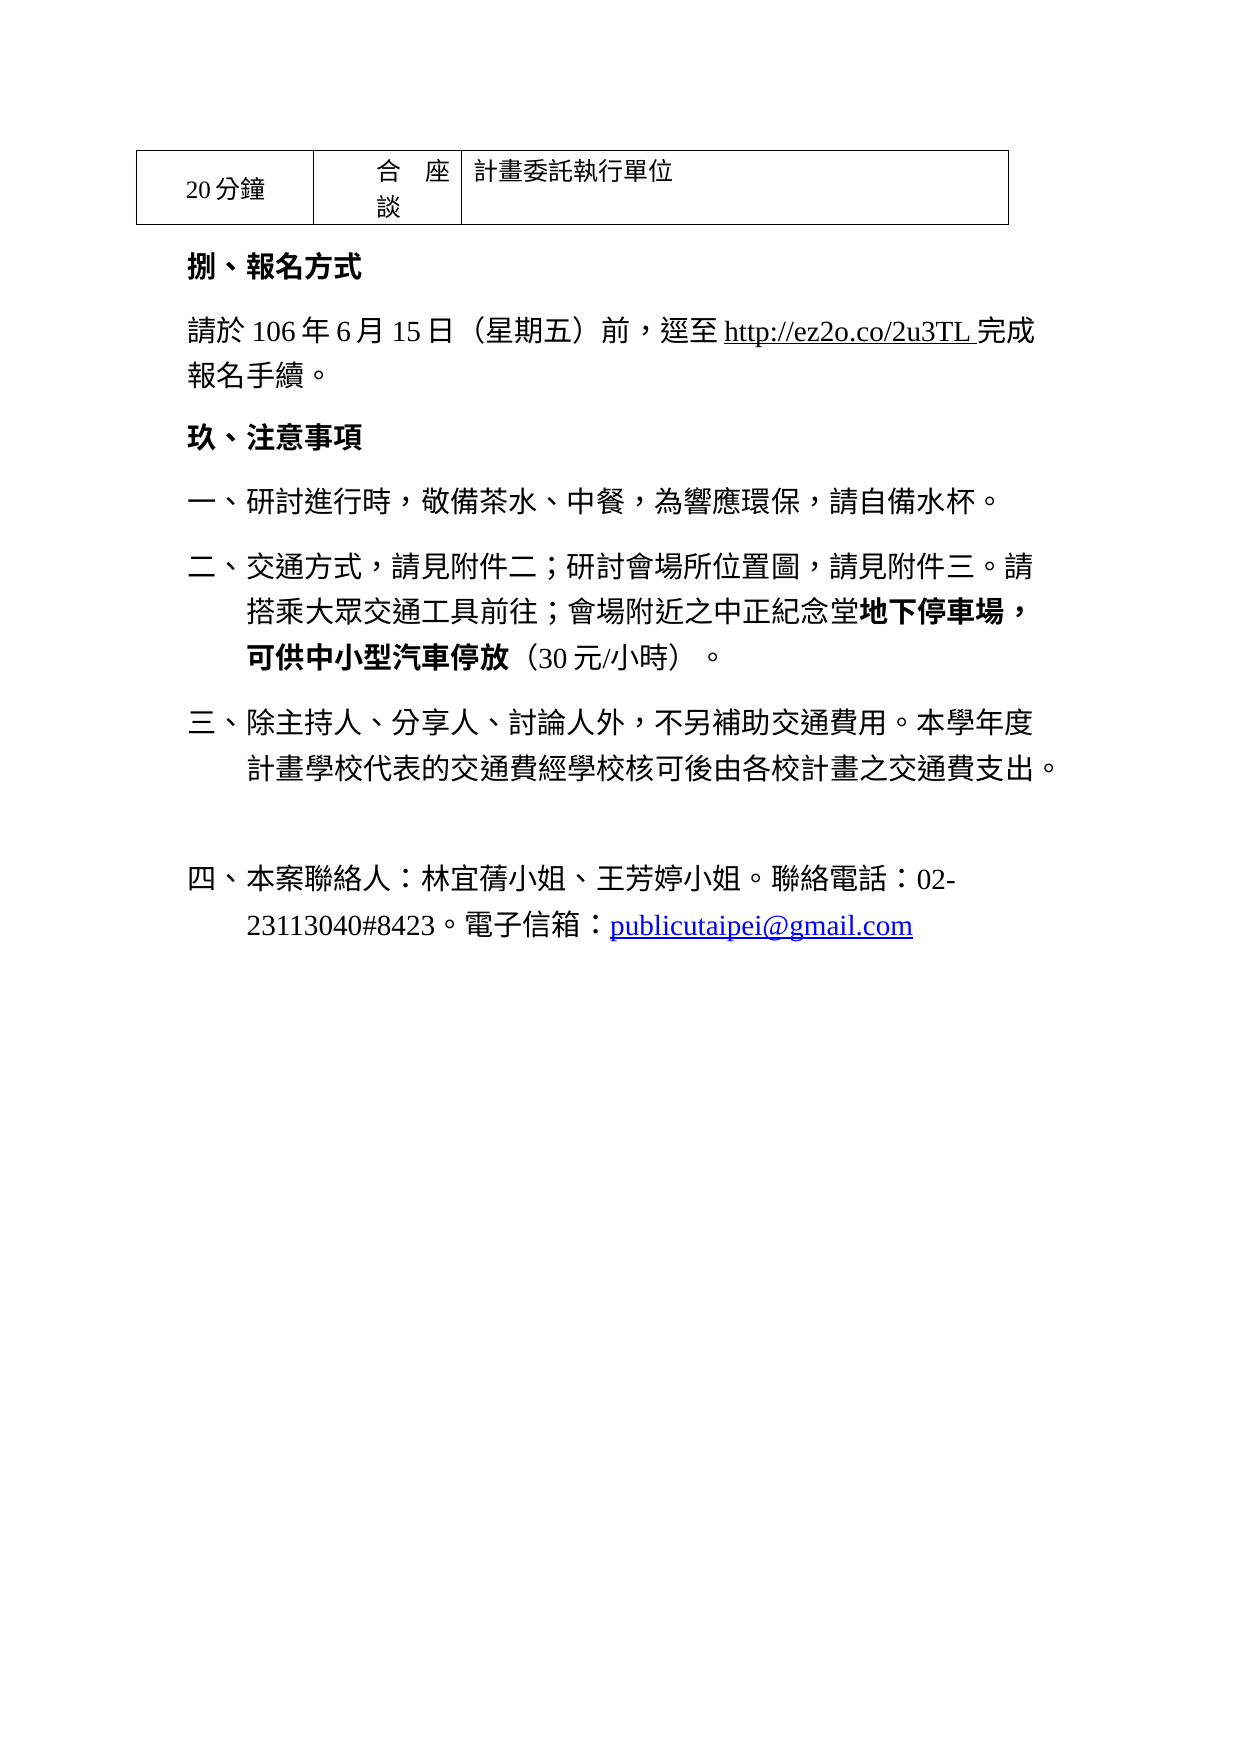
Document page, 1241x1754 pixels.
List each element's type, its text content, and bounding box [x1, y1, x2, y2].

text 四、本案聯絡人：林宜蒨小姐、王芳婷小姐。聯絡電話：02-23113040#8423。電子信箱：publicutaipei@gmail.com [187, 853, 1053, 944]
text 捌、報名方式 [187, 243, 1053, 286]
text 請於106年6月15日（星期五）前，逕至http://ez2o.co/2u3TL完成報名手續。 [187, 304, 1053, 396]
text 二、交通方式，請見附件二；研討會場所位置圖，請見附件三。請搭乘大眾交通工具前往；會場附近之中正紀念堂地下停車場，可供中小型汽車停放（30元/小時）。 [187, 540, 1053, 678]
table_cell 合座談 [314, 151, 461, 223]
text 三、除主持人、分享人、討論人外，不另補助交通費用。本學年度計畫學校代表的交通費經學校核可後由各校計畫之交通費支出。 [187, 697, 1053, 834]
table_cell 計畫委託執行單位 [462, 151, 1008, 223]
text 玖、注意事項 [187, 415, 1053, 457]
text 一、研討進行時，敬備茶水、中餐，為響應環保，請自備水杯。 [187, 476, 1053, 522]
table_cell 20分鐘 [137, 151, 313, 223]
